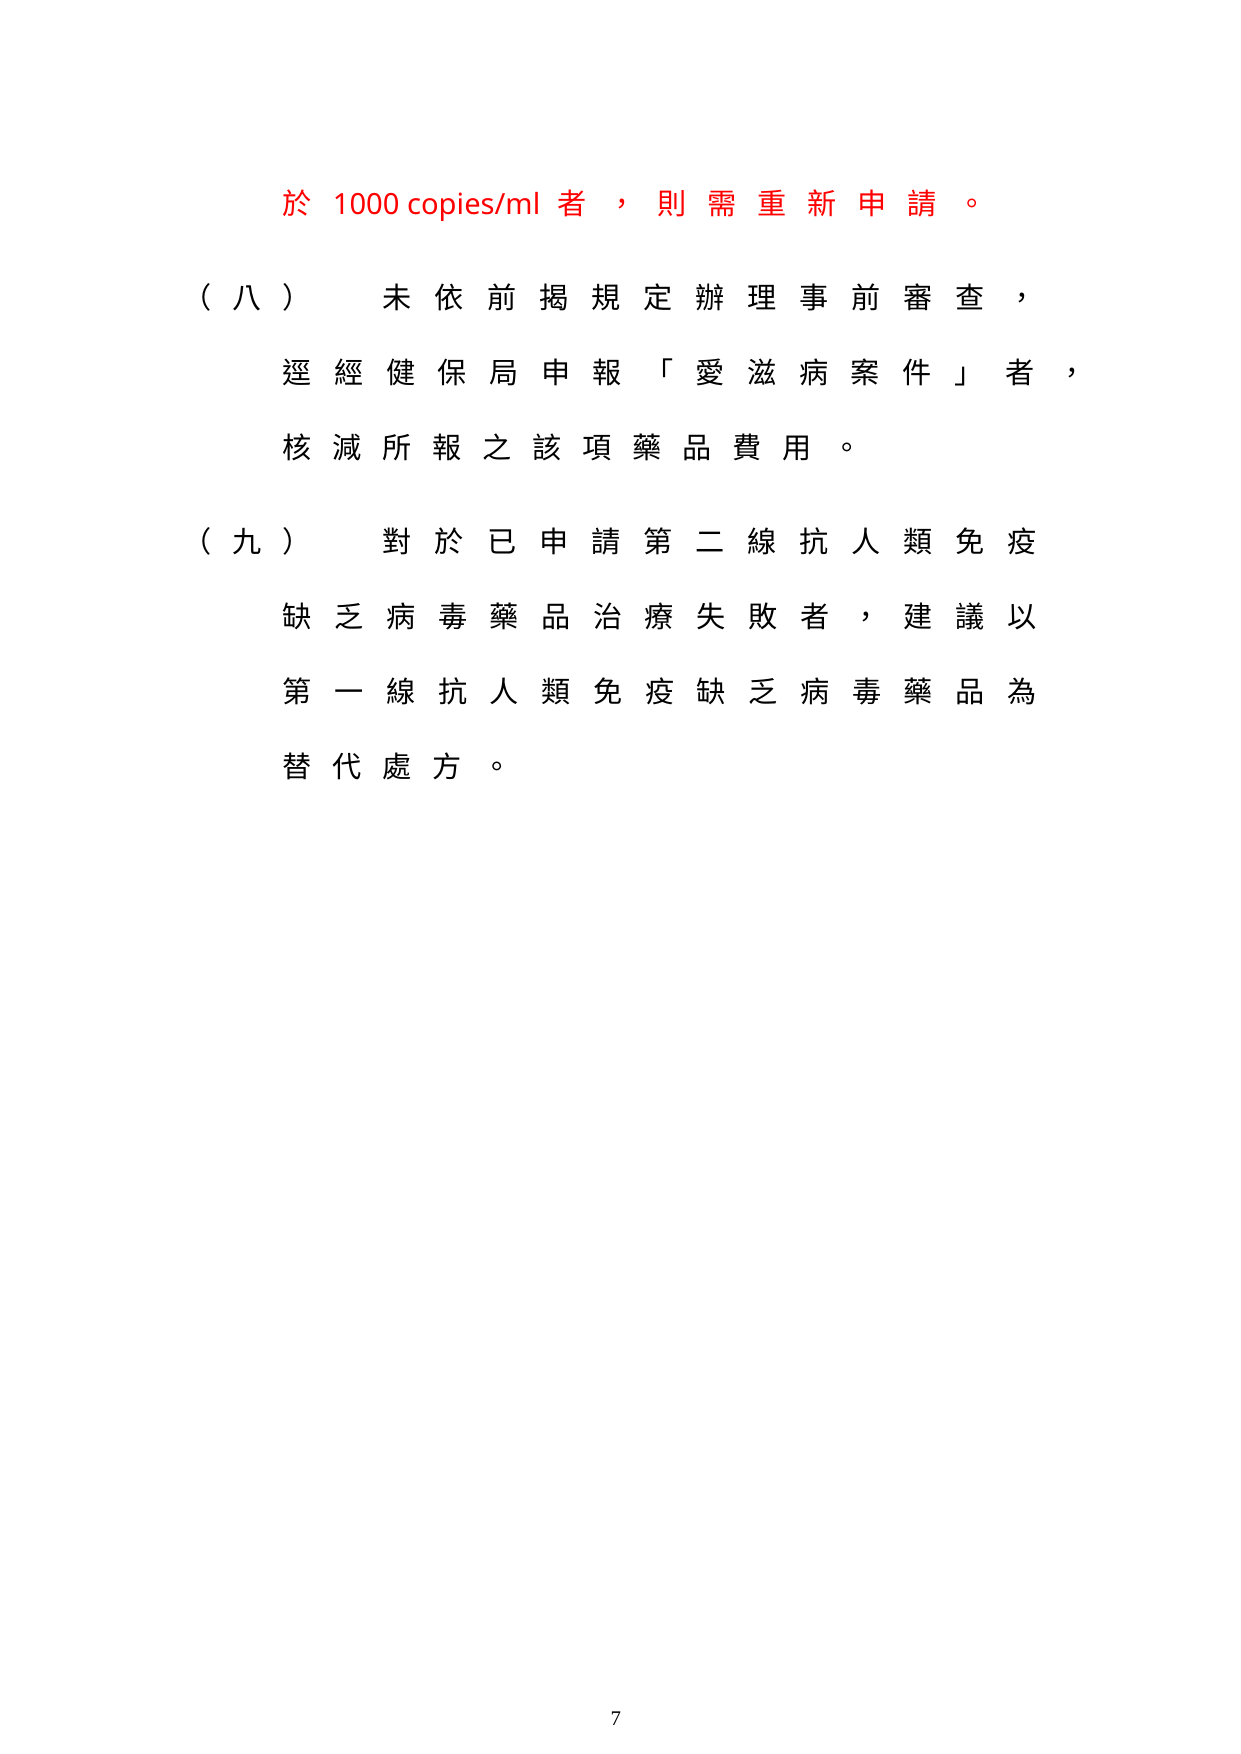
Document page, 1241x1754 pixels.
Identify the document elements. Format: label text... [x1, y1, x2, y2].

list 未依前揭規定辦理事前審查，逕經健保局申報「愛滋病案件」者，核減所報之該項藥品費用。 [183, 258, 1058, 483]
list 對於已申請第二線抗人類免疫缺乏病毒藥品治療失敗者，建議以第一線抗人類免疫缺乏病毒藥品為替代處方。 [183, 502, 1058, 802]
list 於1000 copies/ml者，則需重新申請。 [183, 164, 1058, 239]
